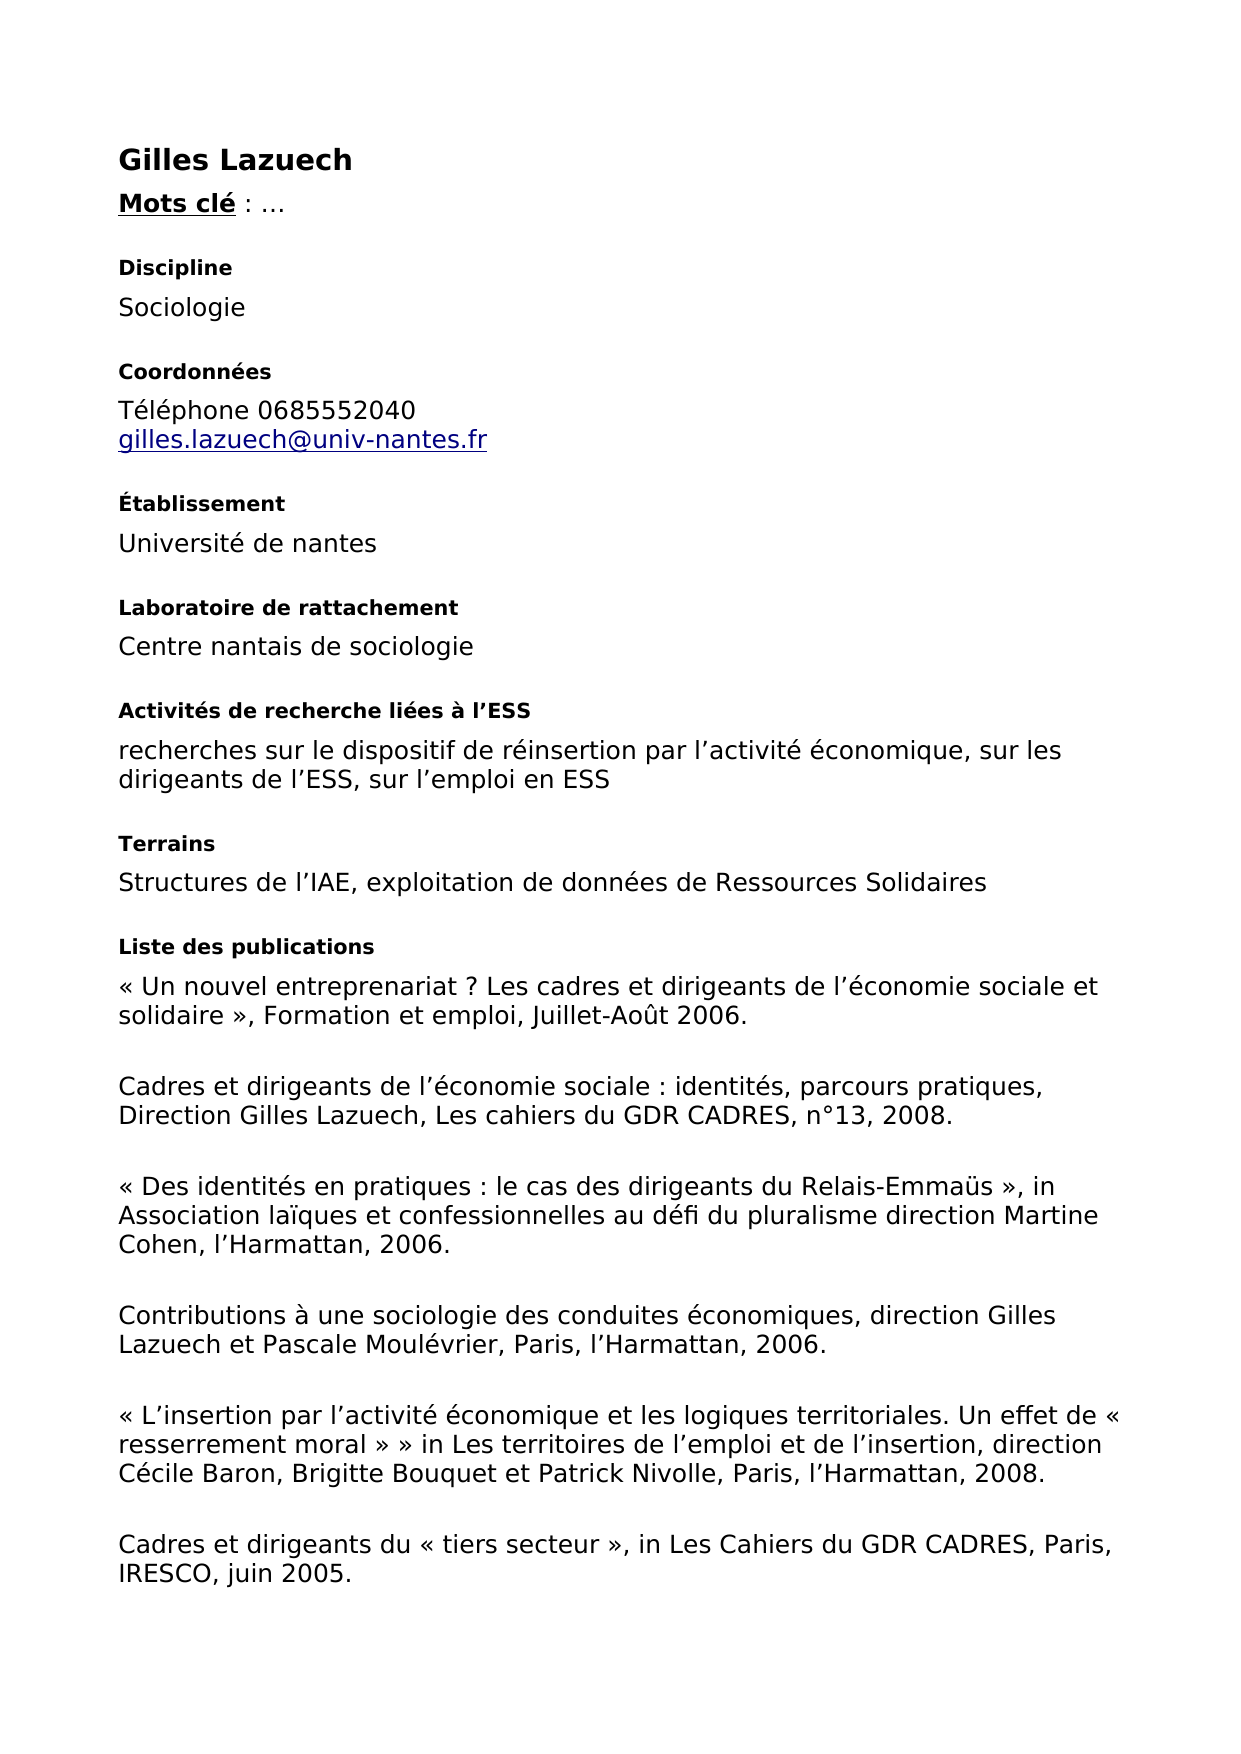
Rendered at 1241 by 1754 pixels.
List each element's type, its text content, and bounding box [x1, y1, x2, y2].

subtitle Liste des publications [118, 935, 1122, 959]
text Cadres et dirigeants du « tiers secteur », in Les Cahiers du GDR CADRES, Paris, IRESCO, juin 2005. [118, 1530, 1122, 1618]
text Contributions à une sociologie des conduites économiques, direction Gilles Lazuech et Pascale Moulévrier, Paris, l’Harmattan, 2006. [118, 1301, 1122, 1389]
subtitle Discipline [118, 256, 1122, 281]
text « L’insertion par l’activité économique et les logiques territoriales. Un effet de « resserrement moral » » in Les territoires de l’emploi et de l’insertion, direction Cécile Baron, Brigitte Bouquet et Patrick Nivolle, Paris, l’Harmattan, 2008. [118, 1401, 1122, 1518]
text « Des identités en pratiques : le cas des dirigeants du Relais-Emmaüs », in Association laïques et confessionnelles au défi du pluralisme direction Martine Cohen, l’Harmattan, 2006. [118, 1172, 1122, 1289]
text Cadres et dirigeants de l’économie sociale : identités, parcours pratiques, Direction Gilles Lazuech, Les cahiers du GDR CADRES, n°13, 2008. [118, 1072, 1122, 1159]
subtitle Gilles Lazuech [118, 143, 1122, 177]
subtitle Activités de recherche liées à l’ESS [118, 699, 1122, 723]
subtitle Coordonnées [118, 360, 1122, 384]
text Université de nantes [118, 529, 1122, 558]
text recherches sur le dispositif de réinsertion par l’activité économique, sur les dirigeants de l’ESS, sur l’emploi en ESS [118, 736, 1122, 794]
text Téléphone 0685552040 gilles.lazuech@univ-nantes.fr [118, 396, 1122, 455]
subtitle Laboratoire de rattachement [118, 596, 1122, 620]
text « Un nouvel entreprenariat ? Les cadres et dirigeants de l’économie sociale et solidaire », Formation et emploi, Juillet-Août 2006. [118, 972, 1122, 1059]
text Mots clé : … [118, 189, 1122, 219]
text Centre nantais de sociologie [118, 632, 1122, 662]
subtitle Terrains [118, 832, 1122, 856]
text Sociologie [118, 293, 1122, 322]
text Structures de l’IAE, exploitation de données de Ressources Solidaires [118, 868, 1122, 898]
subtitle Établissement [118, 492, 1122, 517]
